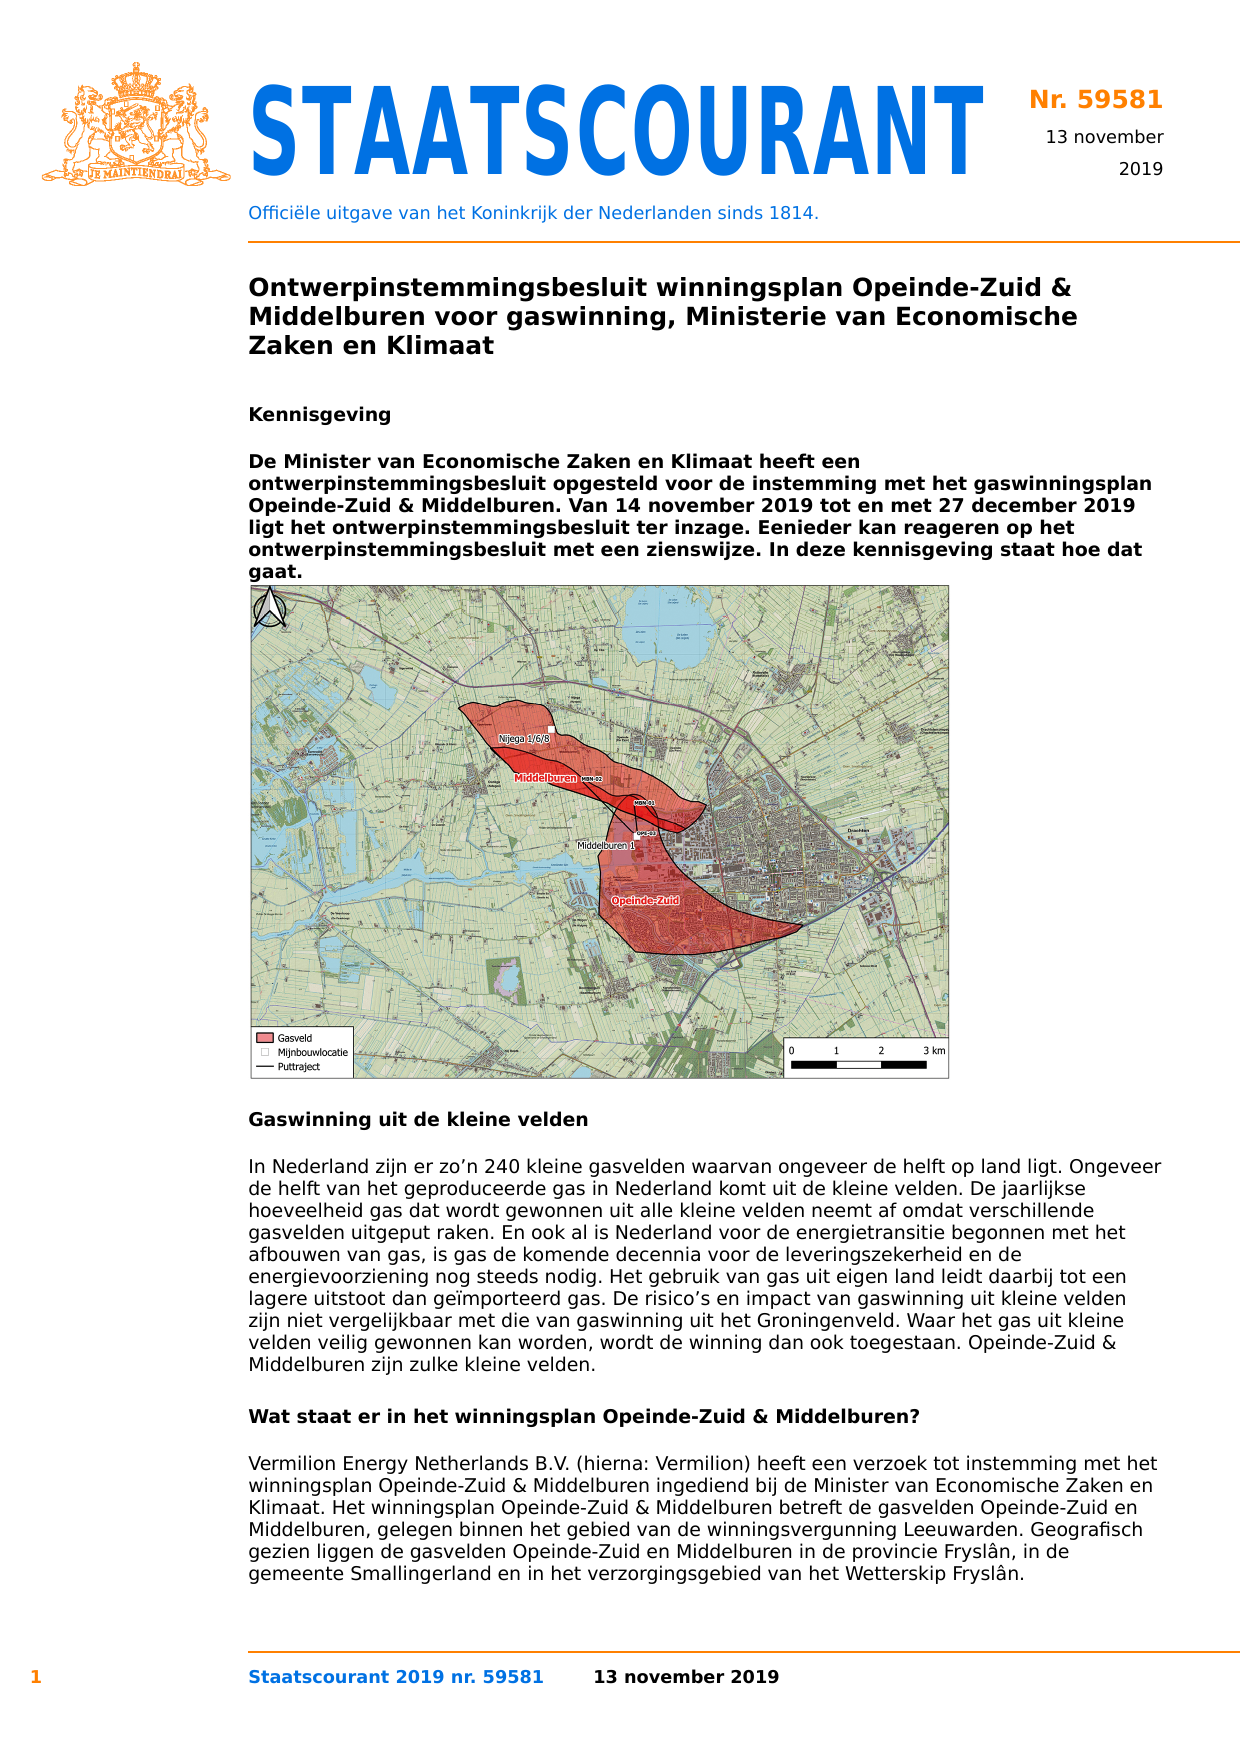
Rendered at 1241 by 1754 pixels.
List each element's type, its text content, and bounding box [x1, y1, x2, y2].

text De Minister van Economische Zaken en Klimaat heeft een ontwerpinstemmingsbesluit opgesteld voor de instemming met het gaswinningsplan Opeinde-Zuid & Middelburen. Van 14 november 2019 tot en met 27 december 2019 ligt het ontwerpinstemmingsbesluit ter inzage. Eenieder kan reageren op het ontwerpinstemmingsbesluit met een zienswijze. In deze kennisgeving staat hoe dat gaat. [248, 451, 1163, 583]
text In Nederland zijn er zo’n 240 kleine gasvelden waarvan ongeveer de helft op land ligt. Ongeveer de helft van het geproduceerde gas in Nederland komt uit de kleine velden. De jaarlijkse hoeveelheid gas dat wordt gewonnen uit alle kleine velden neemt af omdat verschillende gasvelden uitgeput raken. En ook al is Nederland voor de energietransitie begonnen met het afbouwen van gas, is gas de komende decennia voor de leveringszekerheid en de energievoorziening nog steeds nodig. Het gebruik van gas uit eigen land leidt daarbij tot een lagere uitstoot dan geïmporteerd gas. De risico’s en impact van gaswinning uit kleine velden zijn niet vergelijkbaar met die van gaswinning uit het Groningenveld. Waar het gas uit kleine velden veilig gewonnen kan worden, wordt de winning dan ook toegestaan. Opeinde-Zuid & Middelburen zijn zulke kleine velden. [248, 1156, 1163, 1376]
table_header Nr. 59581 [998, 62, 1240, 121]
table_cell Officiële uitgave van het Koninkrijk der Nederlanden sinds 1814. [248, 203, 1240, 241]
table_header STAATSCOURANT [248, 62, 998, 203]
subtitle Ontwerpinstemmingsbesluit winningsplan Opeinde-Zuid & Middelburen voor gaswinning, Ministerie van Economische Zaken en Klimaat [248, 273, 1163, 361]
subtitle Kennisgeving [248, 404, 1163, 426]
picture [41, 62, 231, 186]
subtitle Gaswinning uit de kleine velden [248, 1109, 1163, 1131]
picture [248, 583, 951, 1080]
table_cell 2019 [998, 153, 1240, 203]
table_header [25, 62, 248, 241]
table_cell 13 november [998, 121, 1240, 153]
text Vermilion Energy Netherlands B.V. (hierna: Vermilion) heeft een verzoek tot instemming met het winningsplan Opeinde-Zuid & Middelburen ingediend bij de Minister van Economische Zaken en Klimaat. Het winningsplan Opeinde-Zuid & Middelburen betreft de gasvelden Opeinde-Zuid en Middelburen, gelegen binnen het gebied van de winningsvergunning Leeuwarden. Geografisch gezien liggen de gasvelden Opeinde-Zuid en Middelburen in de provincie Fryslân, in de gemeente Smallingerland en in het verzorgingsgebied van het Wetterskip Fryslân. [248, 1453, 1163, 1585]
subtitle Wat staat er in het winningsplan Opeinde-Zuid & Middelburen? [248, 1406, 1163, 1428]
